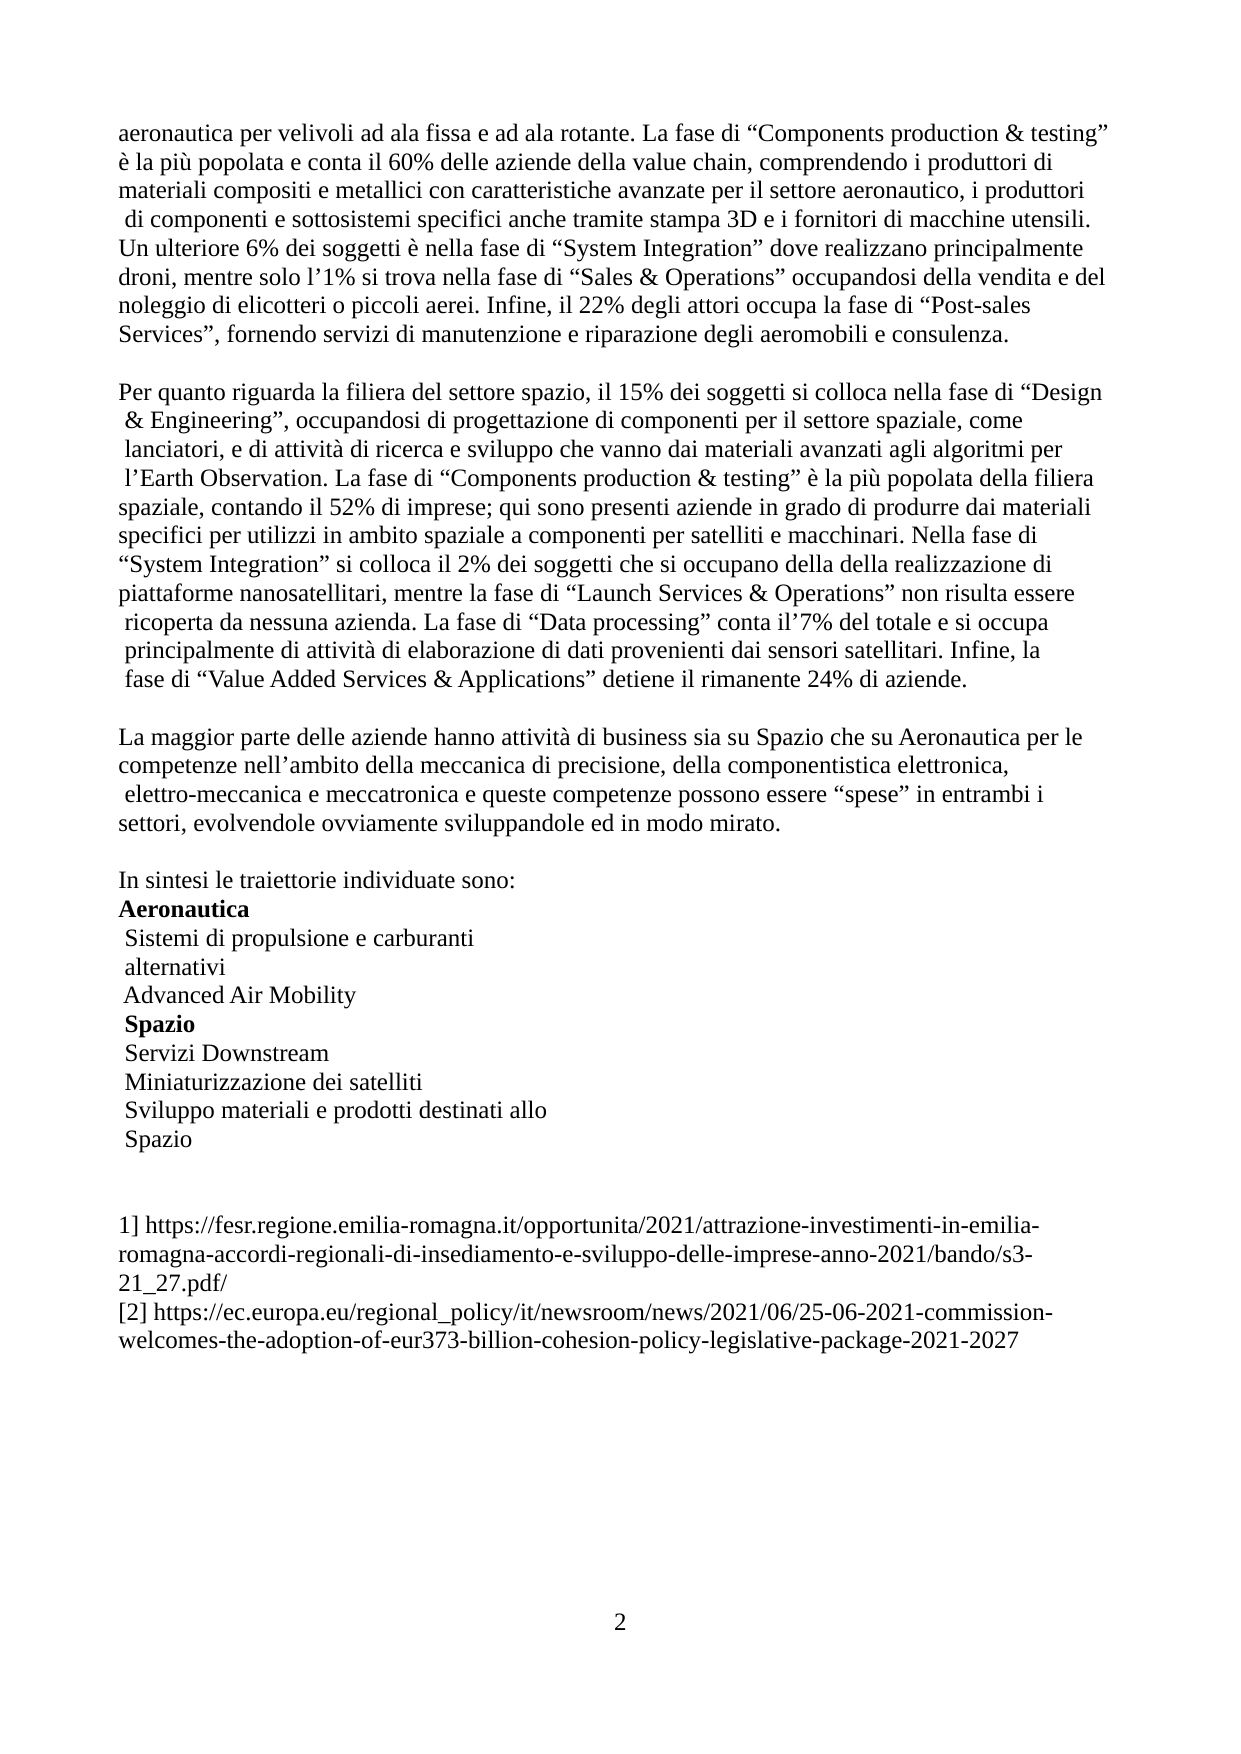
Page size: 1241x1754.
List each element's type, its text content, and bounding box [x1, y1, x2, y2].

text settori, evolvendole ovviamente sviluppandole ed in modo mirato. [118, 808, 1122, 837]
text aeronautica per velivoli ad ala fissa e ad ala rotante. La fase di “Components production & testing” è la più popolata e conta il 60% delle aziende della value chain, comprendendo i produttori di materiali compositi e metallici con caratteristiche avanzate per il settore aeronautico, i produttori [118, 118, 1122, 204]
text ricoperta da nessuna azienda. La fase di “Data processing” conta il’7% del totale e si occupa [118, 607, 1122, 636]
text fase di “Value Added Services & Applications” detiene il rimanente 24% di aziende. [118, 664, 1122, 693]
text alternativi [118, 952, 1122, 981]
text Servizi Downstream [118, 1038, 1122, 1067]
text Miniaturizzazione dei satelliti [118, 1067, 1122, 1096]
text Per quanto riguarda la filiera del settore spazio, il 15% dei soggetti si colloca nella fase di “Design [118, 377, 1122, 406]
text Spazio [118, 1124, 1122, 1153]
text Spazio [118, 1009, 1122, 1038]
text Advanced Air Mobility [118, 981, 1122, 1009]
text 1] https://fesr.regione.emilia-romagna.it/opportunita/2021/attrazione-investimenti-in-emilia-romagna-accordi-regionali-di-insediamento-e-sviluppo-delle-imprese-anno-2021/bando/s3-21_27.pdf/ [118, 1211, 1122, 1297]
text Sviluppo materiali e prodotti destinati allo [118, 1096, 1122, 1124]
text l’Earth Observation. La fase di “Components production & testing” è la più popolata della filiera spaziale, contando il 52% di imprese; qui sono presenti aziende in grado di produrre dai materiali specifici per utilizzi in ambito spaziale a componenti per satelliti e macchinari. Nella fase di “System Integration” si colloca il 2% dei soggetti che si occupano della della realizzazione di piattaforme nanosatellitari, mentre la fase di “Launch Services & Operations” non risulta essere [118, 463, 1122, 607]
text principalmente di attività di elaborazione di dati provenienti dai sensori satellitari. Infine, la [118, 636, 1122, 664]
text elettro-meccanica e meccatronica e queste competenze possono essere “spese” in entrambi i [118, 779, 1122, 808]
text & Engineering”, occupandosi di progettazione di componenti per il settore spaziale, come [118, 406, 1122, 434]
text Aeronautica [118, 894, 1122, 923]
text lanciatori, e di attività di ricerca e sviluppo che vanno dai materiali avanzati agli algoritmi per [118, 434, 1122, 463]
text [2] https://ec.europa.eu/regional_policy/it/newsroom/news/2021/06/25-06-2021-commission-welcomes-the-adoption-of-eur373-billion-cohesion-policy-legislative-package-2021-2027 [118, 1297, 1122, 1354]
text In sintesi le traiettorie individuate sono: [118, 866, 1122, 894]
text competenze nell’ambito della meccanica di precisione, della componentistica elettronica, [118, 751, 1122, 779]
text di componenti e sottosistemi specifici anche tramite stampa 3D e i fornitori di macchine utensili. Un ulteriore 6% dei soggetti è nella fase di “System Integration” dove realizzano principalmente droni, mentre solo l’1% si trova nella fase di “Sales & Operations” occupandosi della vendita e del noleggio di elicotteri o piccoli aerei. Infine, il 22% degli attori occupa la fase di “Post-sales Services”, fornendo servizi di manutenzione e riparazione degli aeromobili e consulenza. [118, 204, 1122, 348]
text La maggior parte delle aziende hanno attività di business sia su Spazio che su Aeronautica per le [118, 722, 1122, 751]
text Sistemi di propulsione e carburanti [118, 923, 1122, 952]
